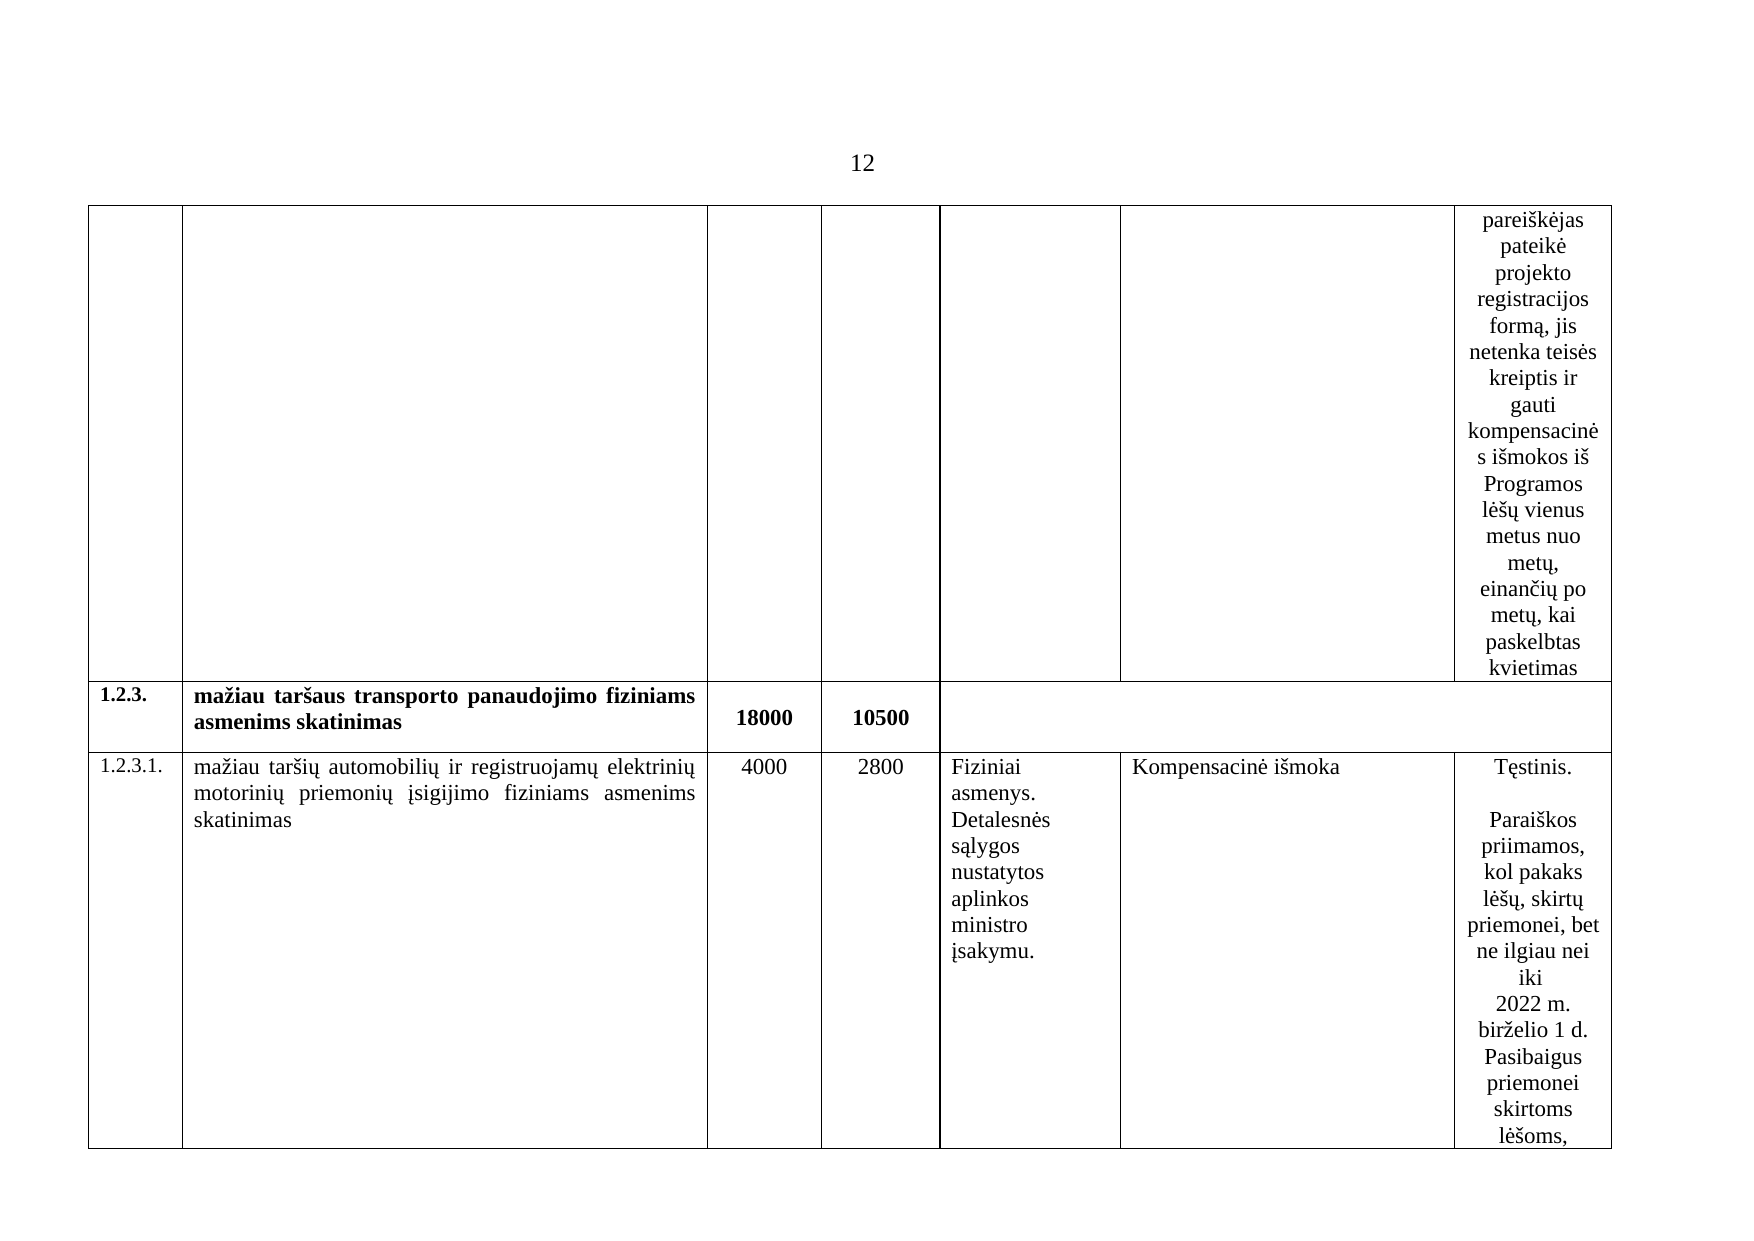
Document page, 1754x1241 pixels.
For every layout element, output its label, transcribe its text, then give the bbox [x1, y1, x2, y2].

table_cell [89, 206, 182, 681]
table_cell [1121, 206, 1454, 681]
table_cell [822, 206, 939, 681]
table_cell 4000 [708, 753, 821, 1148]
table_cell [1612, 752, 1636, 1148]
table_cell Tęstinis. Paraiškos priimamos, kol pakaks lėšų, skirtų priemonei, bet ne ilgiau nei iki 2022 m. birželio 1 d. Pasibaigus priemonei skirtoms lėšoms, [1455, 753, 1611, 1148]
table_cell 10500 [822, 682, 939, 752]
table_cell [941, 206, 1120, 681]
table_cell Kompensacinė išmoka [1121, 753, 1454, 1148]
table_cell mažiau taršių automobilių ir registruojamų elektrinių motorinių priemonių įsigijimo fiziniams asmenims skatinimas [183, 753, 707, 1148]
table_cell [1612, 681, 1636, 752]
table_cell 1.2.3. [89, 682, 182, 752]
table_cell mažiau taršaus transporto panaudojimo fiziniams asmenims skatinimas [183, 682, 707, 752]
table_cell pareiškėjas pateikė projekto registracijos formą, jis netenka teisės kreiptis ir gauti kompensacinės išmokos iš Programos lėšų vienus metus nuo metų, einančių po metų, kai paskelbtas kvietimas [1455, 206, 1611, 681]
table_cell [1612, 205, 1636, 681]
table_cell Fiziniai asmenys. Detalesnės sąlygos nustatytos aplinkos ministro įsakymu. [941, 753, 1120, 1148]
table_cell 18000 [708, 682, 821, 752]
table_cell 1.2.3.1. [89, 753, 182, 1148]
table_cell 2800 [822, 753, 939, 1148]
table_cell [183, 206, 707, 681]
table_cell [708, 206, 821, 681]
table_cell [941, 682, 1611, 752]
